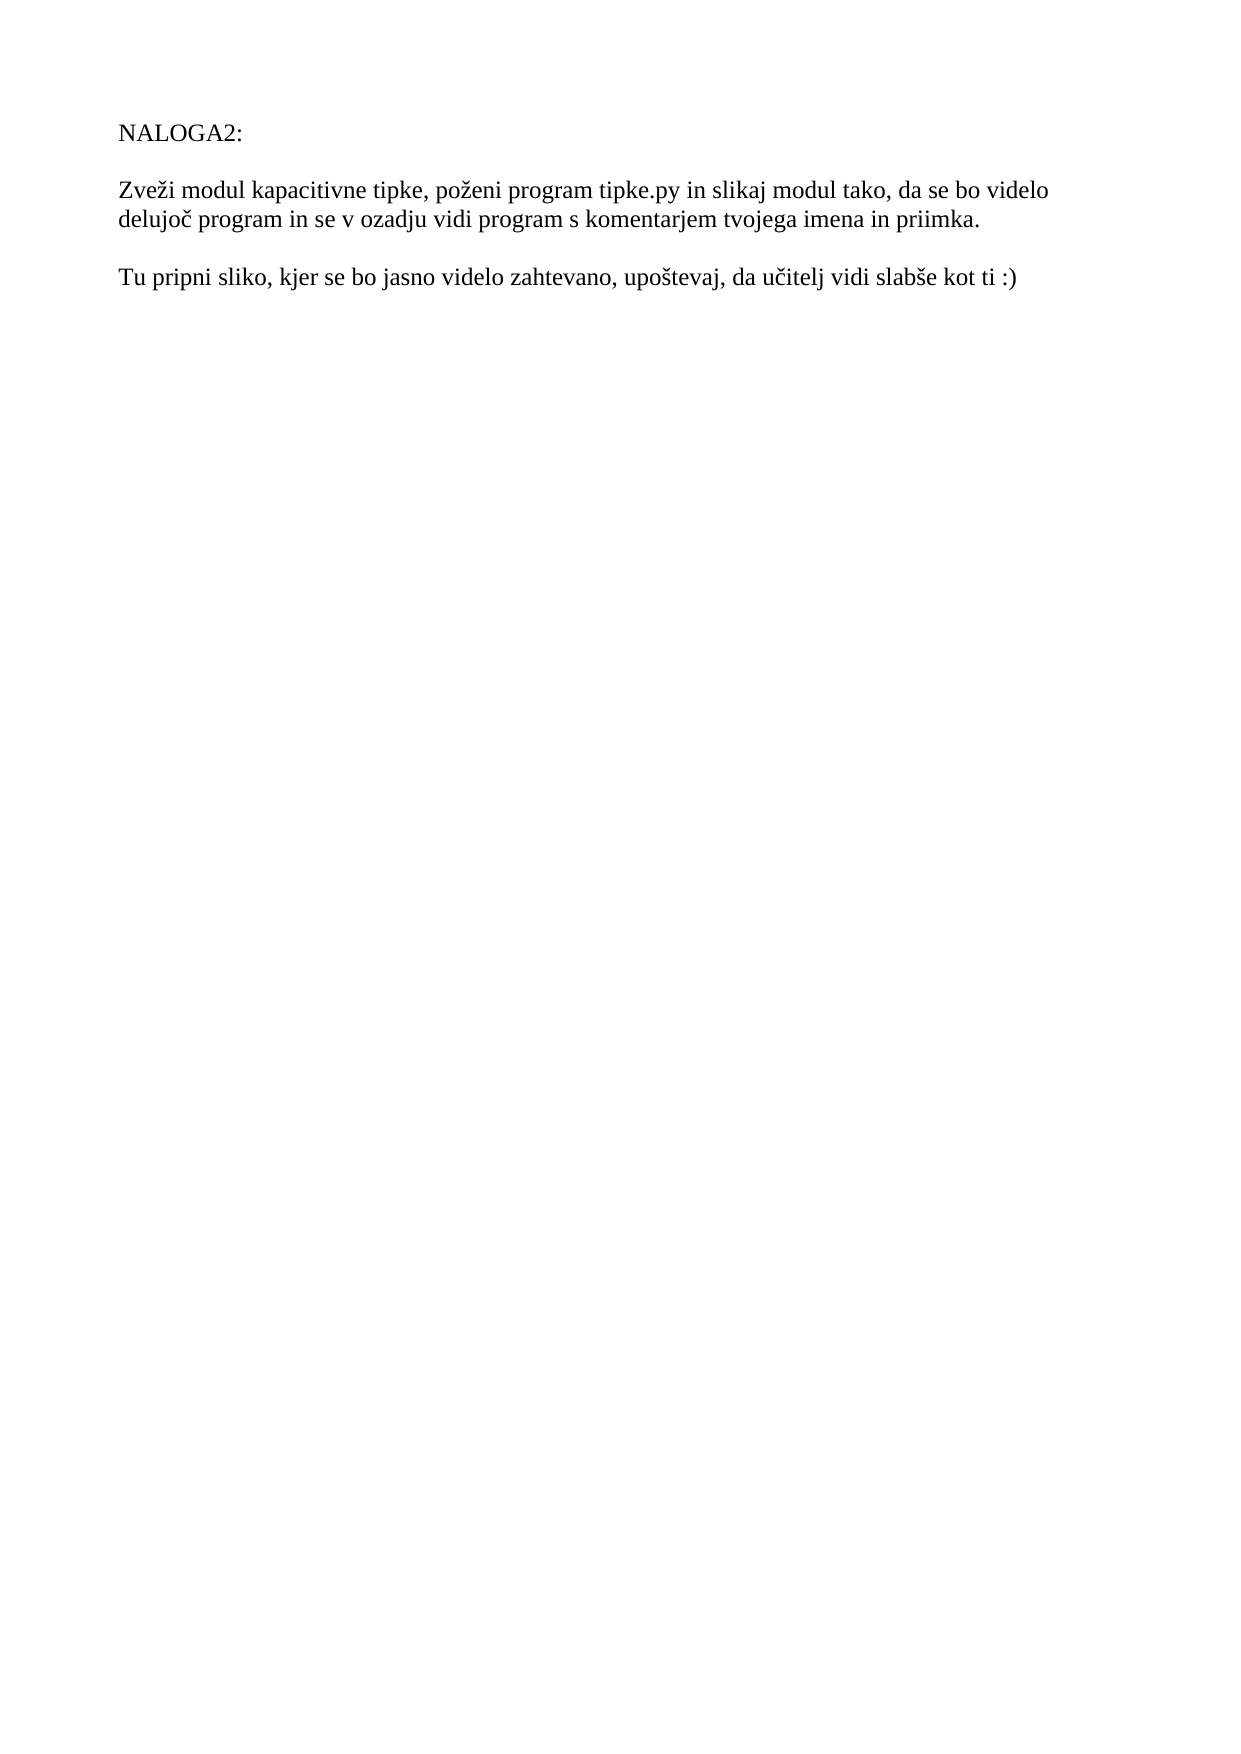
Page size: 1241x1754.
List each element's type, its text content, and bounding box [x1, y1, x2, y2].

text NALOGA2: [118, 118, 1122, 147]
text Tu pripni sliko, kjer se bo jasno videlo zahtevano, upoštevaj, da učitelj vidi slabše kot ti :) [118, 262, 1122, 291]
text Zveži modul kapacitivne tipke, poženi program tipke.py in slikaj modul tako, da se bo videlo delujoč program in se v ozadju vidi program s komentarjem tvojega imena in priimka. [118, 176, 1122, 233]
